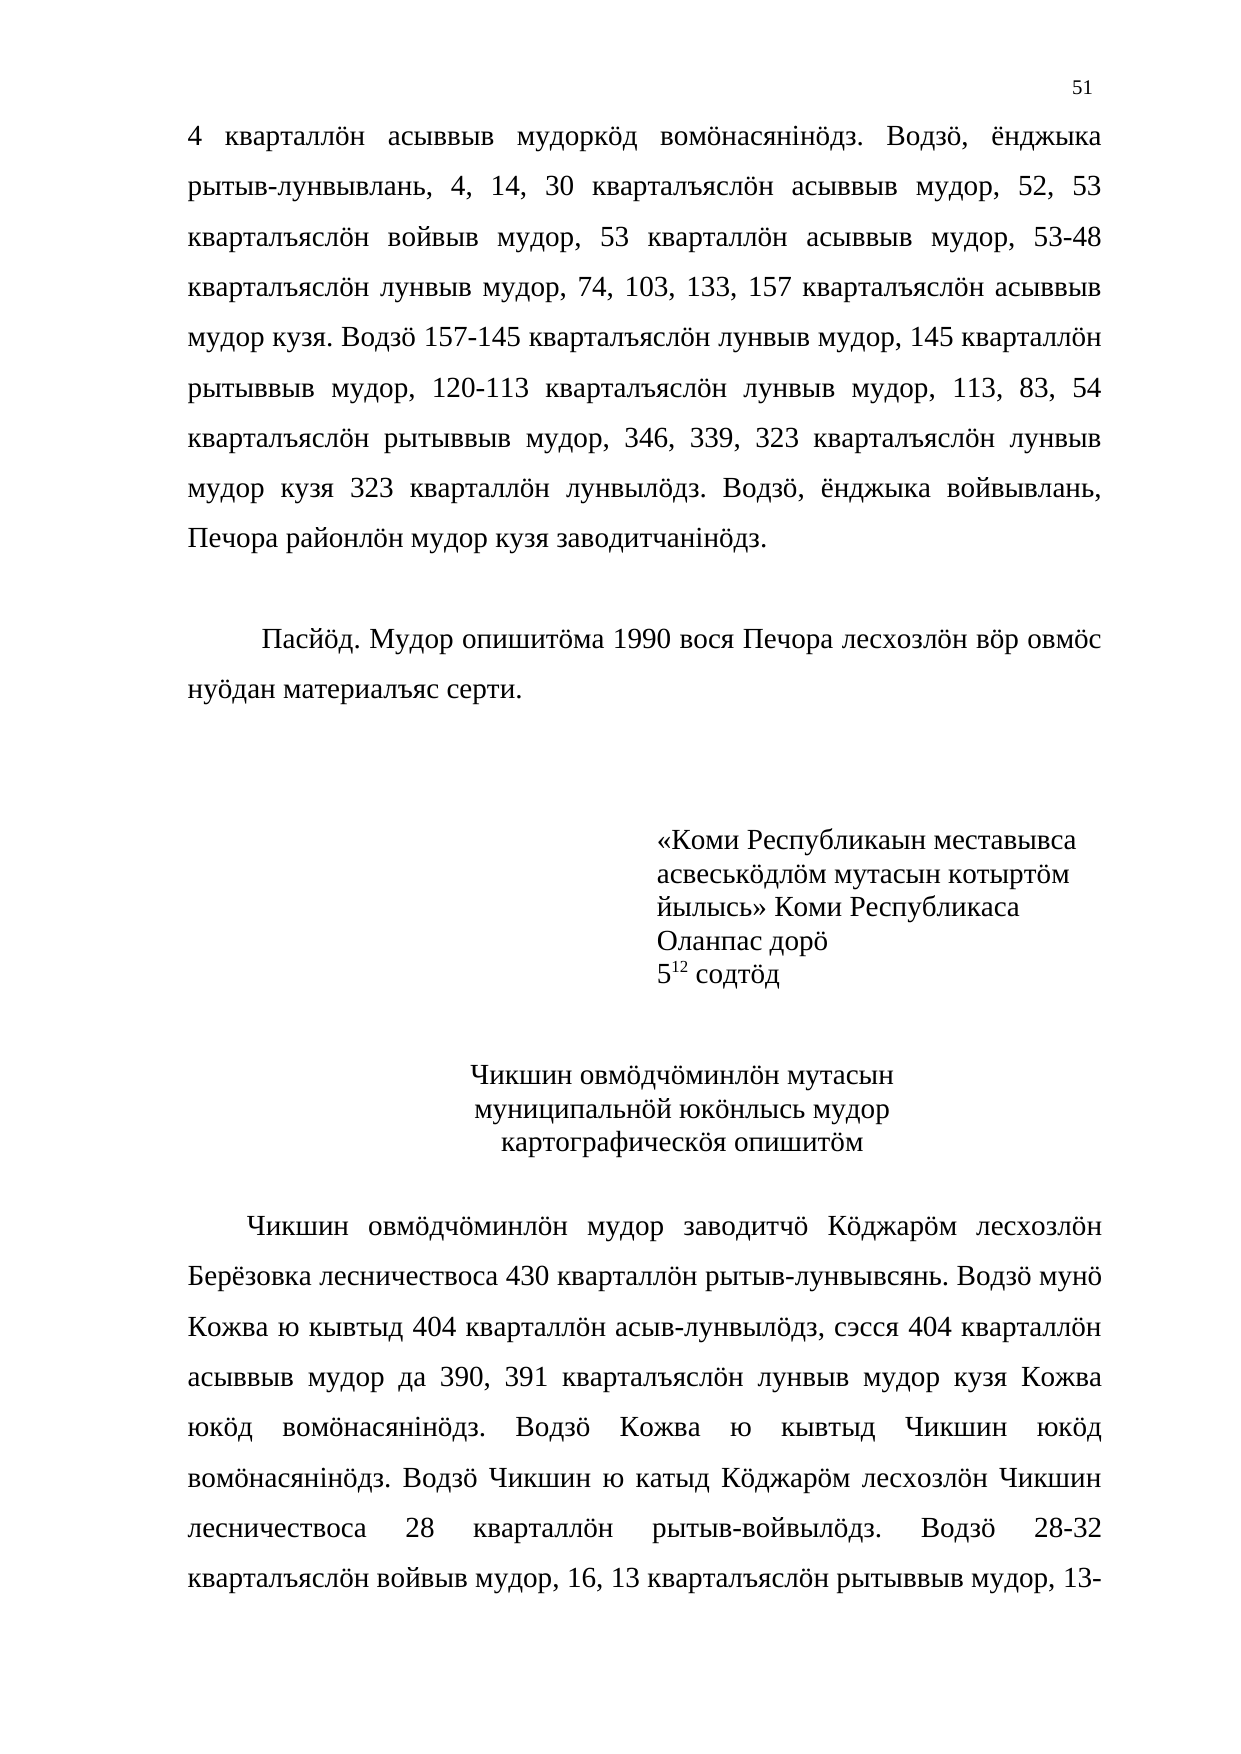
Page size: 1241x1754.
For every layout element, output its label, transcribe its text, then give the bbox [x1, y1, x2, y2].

text Пасйöд. Мудор опишитöма 1990 вося Печора лесхозлöн вöр овмöс нуöдан материалъяс серти. [187, 621, 1103, 705]
table_header [176, 823, 645, 990]
text картографическöя опишитöм [187, 1124, 1103, 1158]
text Чикшин овмöдчöминлöн мутасын [187, 1057, 1103, 1091]
table_header «Коми Республикаын меставывса асвеськöдлöм мутасын котыртöм йылысь» Коми Республикаса Оланпас дорö 512 содтöд [645, 823, 1104, 990]
text муниципальнöй юкöнлысь мудор [187, 1091, 1103, 1124]
text Чикшин овмöдчöминлöн мудор заводитчö Кöджарöм лесхозлöн Берёзовка лесничествоса 430 кварталлöн рытыв-лунвывсянь. Водзö мунö Кожва ю кывтыд 404 кварталлöн асыв-лунвылöдз, сэсся 404 кварталлöн асыввыв мудор да 390, 391 кварталъяслöн лунвыв мудор кузя Кожва юкöд вомöнасянiнöдз. Водзö Кожва ю кывтыд Чикшин юкöд вомöнасянiнöдз. Водзö Чикшин ю катыд Кöджарöм лесхозлöн Чикшин лесничествоса 28 кварталлöн рытыв-войвылöдз. Водзö 28-32 кварталъяслöн войвыв мудор, 16, 13 кварталъяслöн рытыввыв мудор, 13- [187, 1208, 1103, 1594]
text 4 кварталлöн асыввыв мудоркöд вомöнасянiнöдз. Водзö, ёнджыка рытыв-лунвывлань, 4, 14, 30 кварталъяслöн асыввыв мудор, 52, 53 кварталъяслöн войвыв мудор, 53 кварталлöн асыввыв мудор, 53-48 кварталъяслöн лунвыв мудор, 74, 103, 133, 157 кварталъяслöн асыввыв мудор кузя. Водзö 157-145 кварталъяслöн лунвыв мудор, 145 кварталлöн рытыввыв мудор, 120-113 кварталъяслöн лунвыв мудор, 113, 83, 54 кварталъяслöн рытыввыв мудор, 346, 339, 323 кварталъяслöн лунвыв мудор кузя 323 кварталлöн лунвылöдз. Водзö, ёнджыка войвывлань, Печора районлöн мудор кузя заводитчанiнöдз. [187, 118, 1103, 554]
